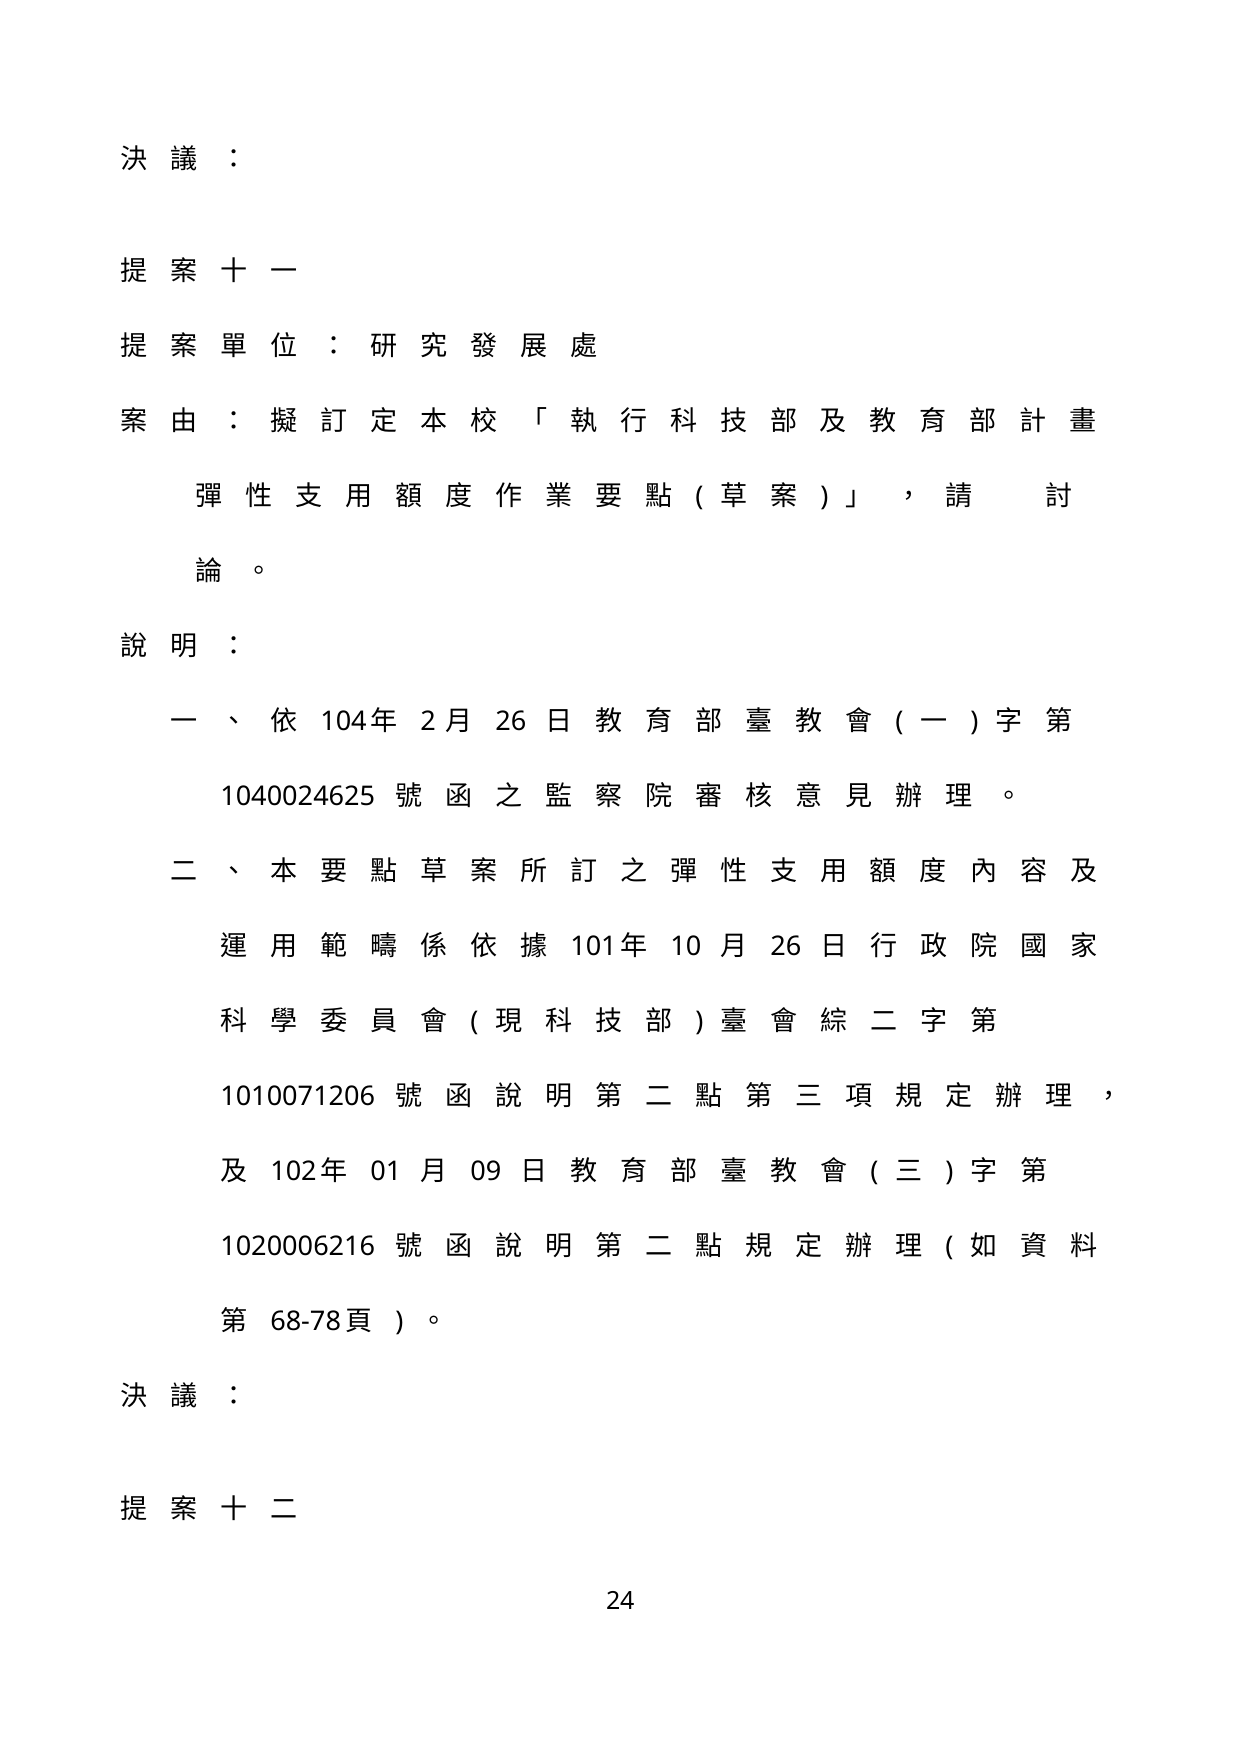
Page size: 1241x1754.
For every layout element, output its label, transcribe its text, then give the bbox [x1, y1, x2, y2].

text 決議： [120, 119, 1120, 194]
text 案由：擬訂定本校「執行科技部及教育部計畫彈性支用額度作業要點(草案)」，請 討論。 [120, 382, 1120, 607]
text 提案十一 提案單位：研究發展處 [120, 232, 1120, 382]
text 說明： [120, 607, 1120, 682]
text 一、依104年2月26日教育部臺教會(一)字第1040024625號函之監察院審核意見辦理。 [147, 682, 1120, 832]
text 二、本要點草案所訂之彈性支用額度內容及運用範疇係依據101年10月26日行政院國家科學委員會(現科技部)臺會綜二字第1010071206號函說明第二點第三項規定辦理，及102年01月09日教育部臺教會(三)字第1020006216號函說明第二點規定辦理(如資料第68-78頁)。 [147, 832, 1120, 1357]
text 決議： [120, 1357, 1120, 1432]
text 提案十二 [120, 1469, 1120, 1544]
